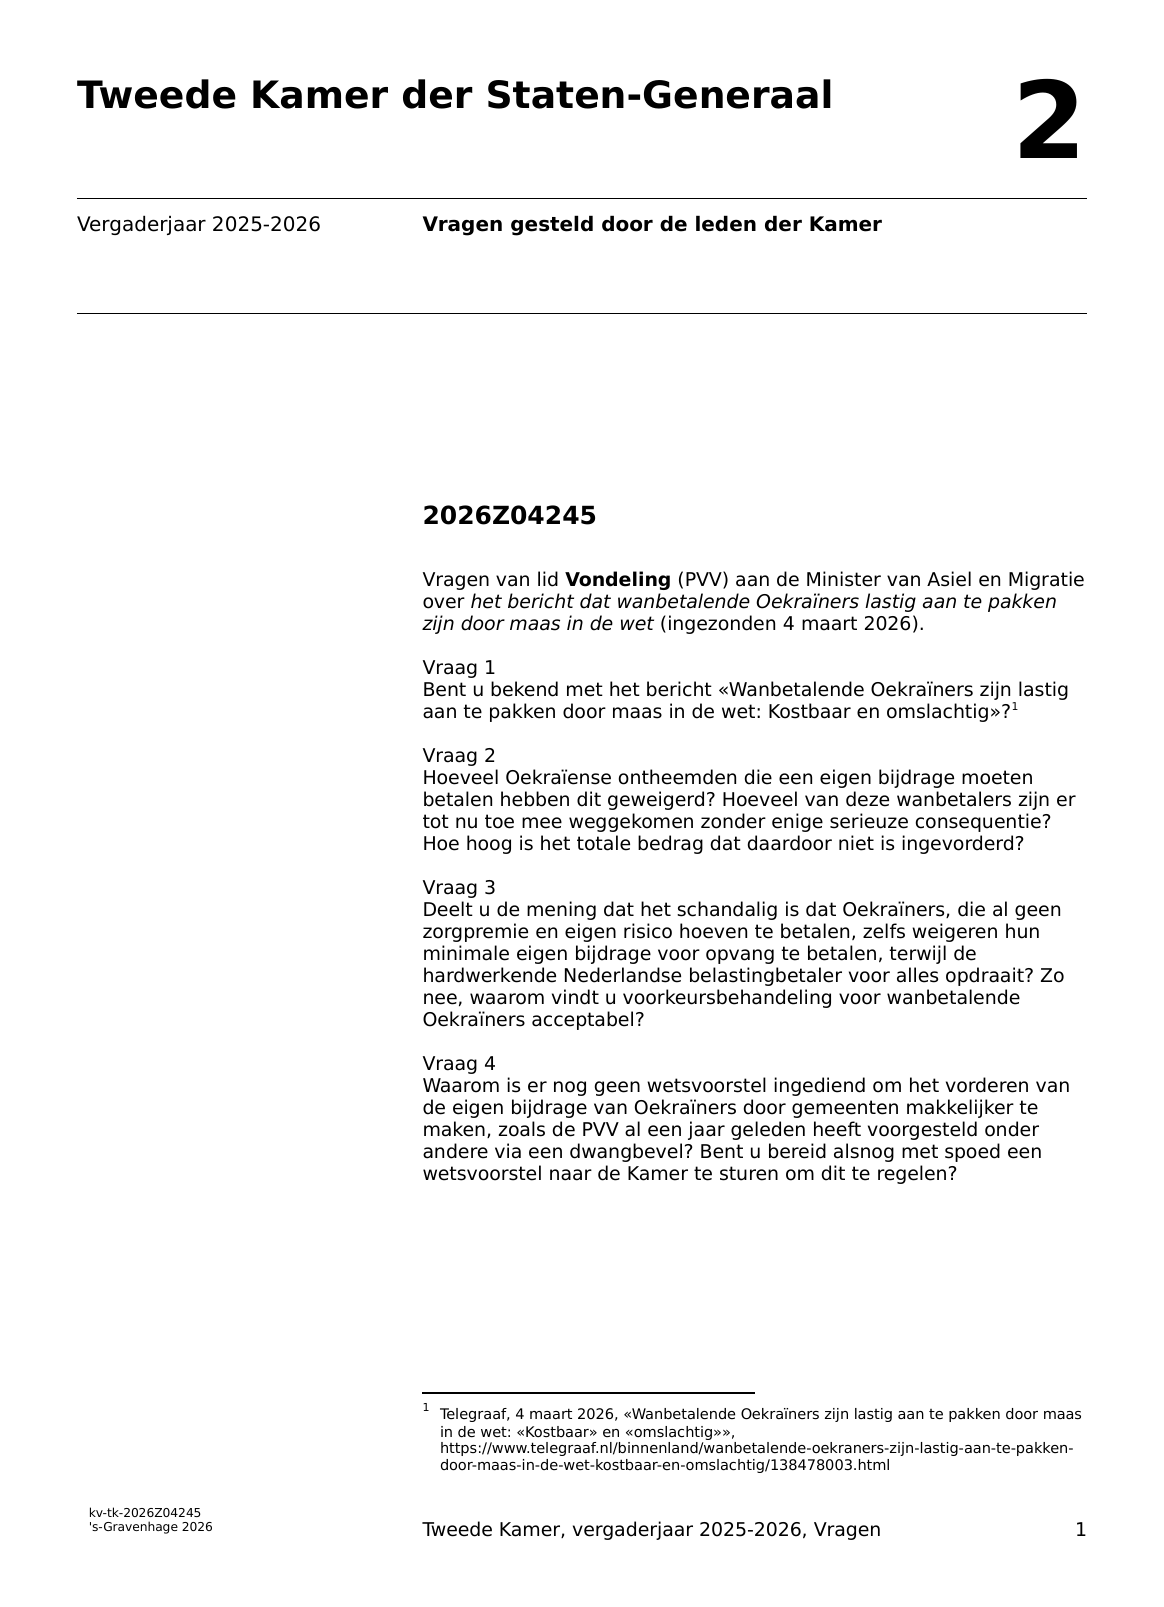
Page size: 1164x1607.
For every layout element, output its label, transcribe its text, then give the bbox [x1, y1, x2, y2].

text Deelt u de mening dat het schandalig is dat Oekraïners, die al geen zorgpremie en eigen risico hoeven te betalen, zelfs weigeren hun minimale eigen bijdrage voor opvang te betalen, terwijl de hardwerkende Nederlandse belastingbetaler voor alles opdraait? Zo nee, waarom vindt u voorkeursbehandeling voor wanbetalende Oekraïners acceptabel? [422, 899, 1087, 1031]
text Bent u bekend met het bericht «Wanbetalende Oekraïners zijn lastig aan te pakken door maas in de wet: Kostbaar en omslachtig»? [422, 679, 1087, 723]
text 2026Z04245 [422, 501, 1087, 531]
text Vraag 2 [422, 745, 1087, 767]
table_cell Vragen gesteld door de leden der Kamer [422, 199, 1087, 313]
text kv-tk-2026Z04245 [88, 1506, 323, 1520]
text Vraag 3 [422, 877, 1087, 899]
text Vragen van lid Vondeling (PVV) aan de Minister van Asiel en Migratie over het bericht dat wanbetalende Oekraïners lastig aan te pakken zijn door maas in de wet (ingezonden 4 maart 2026). [422, 569, 1087, 635]
table_header 2 [886, 59, 1087, 198]
text Hoeveel Oekraïense ontheemden die een eigen bijdrage moeten betalen hebben dit geweigerd? Hoeveel van deze wanbetalers zijn er tot nu toe mee weggekomen zonder enige serieuze consequentie? Hoe hoog is het totale bedrag dat daardoor niet is ingevorderd? [422, 767, 1087, 855]
text Vraag 1 [422, 657, 1087, 679]
table_cell Vergaderjaar 2025-2026 [77, 199, 422, 313]
text 's-Gravenhage 2026 [88, 1520, 323, 1534]
table_header Tweede Kamer der Staten-Generaal [77, 59, 886, 198]
text Waarom is er nog geen wetsvoorstel ingediend om het vorderen van de eigen bijdrage van Oekraïners door gemeenten makkelijker te maken, zoals de PVV al een jaar geleden heeft voorgesteld onder andere via een dwangbevel? Bent u bereid alsnog met spoed een wetsvoorstel naar de Kamer te sturen om dit te regelen? [422, 1075, 1087, 1185]
text Vraag 4 [422, 1053, 1087, 1075]
text Telegraaf, 4 maart 2026, «Wanbetalende Oekraïners zijn lastig aan te pakken door maas in de wet: «Kostbaar» en «omslachtig»», https://www.telegraaf.nl/binnenland/wanbetalende-oekraners-zijn-lastig-aan-te-pakken-door-maas-in-de-wet-kostbaar-en-omslachtig/138478003.html [422, 1402, 1087, 1474]
